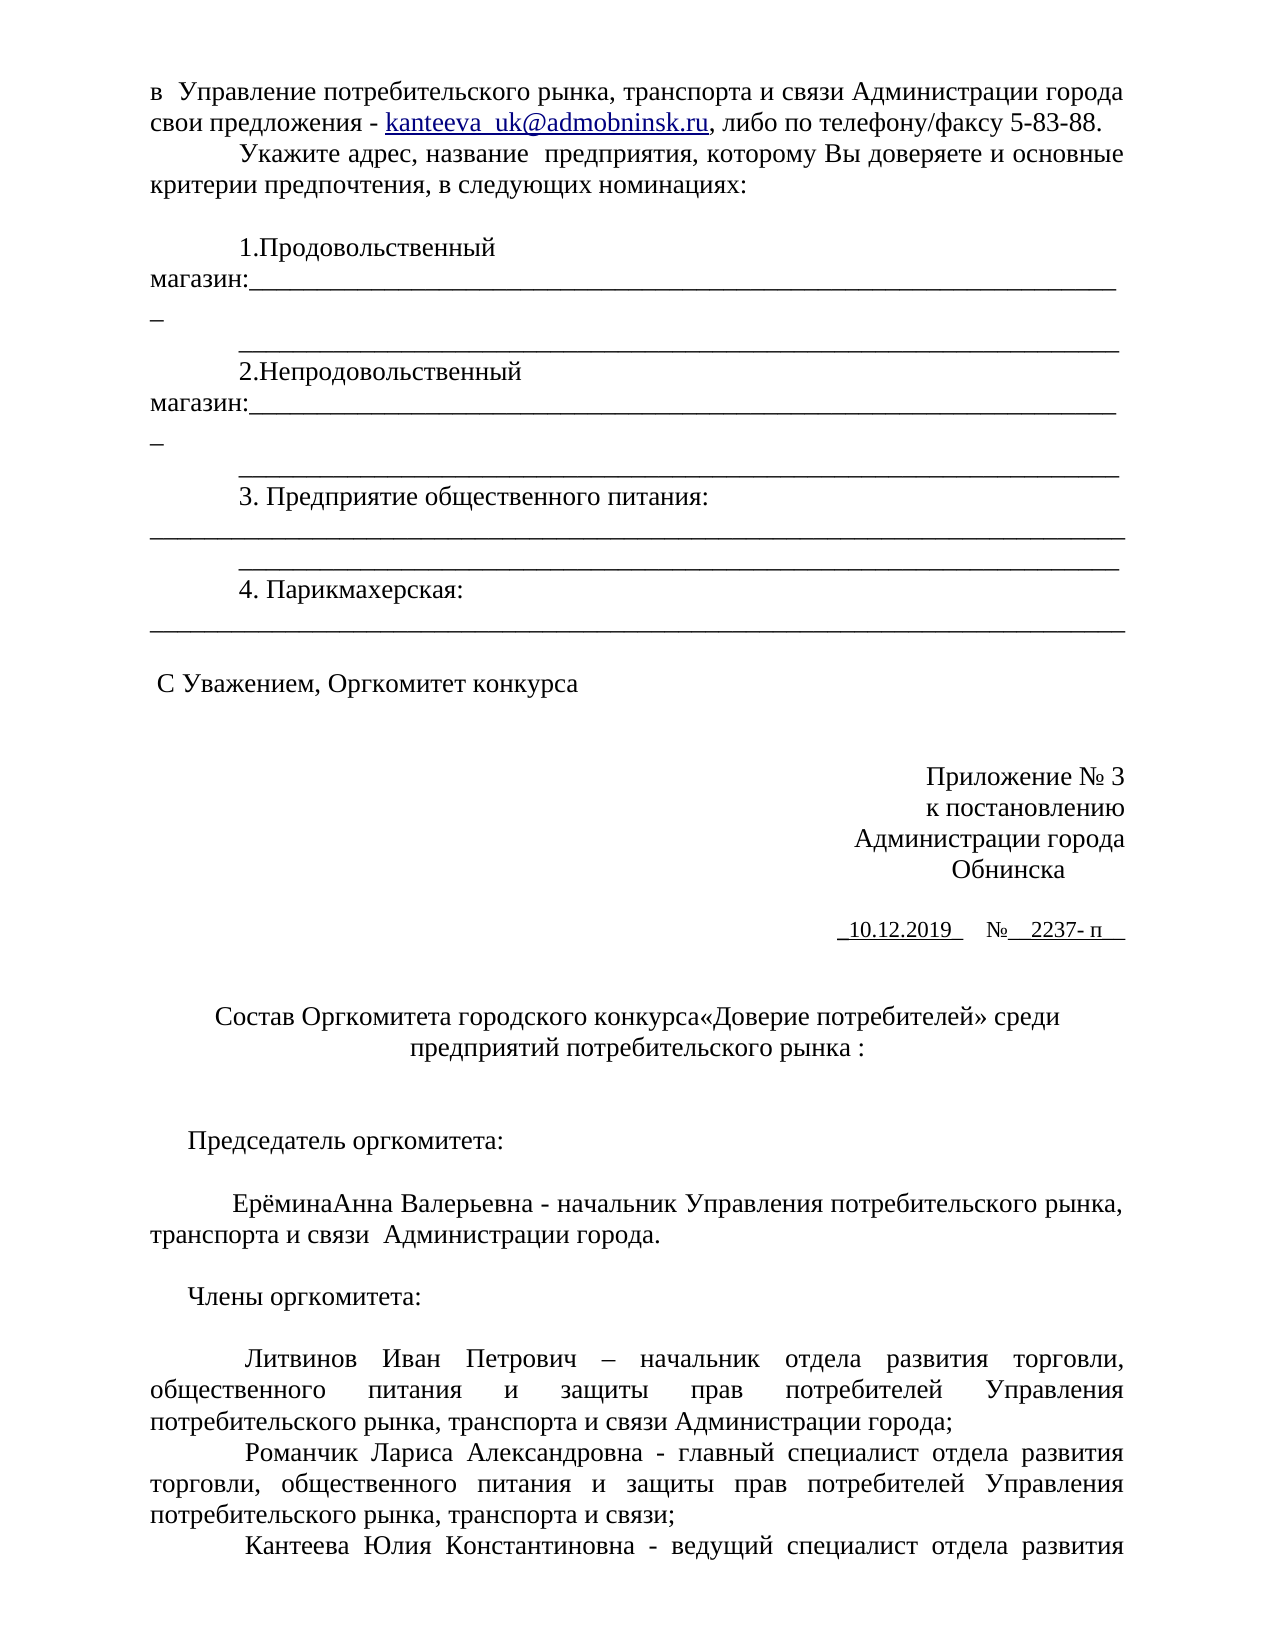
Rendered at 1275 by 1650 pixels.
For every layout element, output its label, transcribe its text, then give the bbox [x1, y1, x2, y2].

text 1.Продовольственный магазин:_________________________________________________________________ [150, 231, 1125, 324]
text 3. Предприятие общественного питания: ________________________________________________________________________ [150, 480, 1125, 538]
text 4. Парикмахерская: [150, 573, 1125, 604]
text Приложение № 3 [150, 760, 1125, 791]
text Члены оргкомитета: [187, 1280, 1125, 1311]
text Обнинска [150, 854, 1125, 885]
text к постановлению Администрации города [150, 791, 1125, 854]
text Председатель оргкомитета: [187, 1124, 1125, 1156]
text _10.12.2019_ №__2237- п__ [150, 916, 1125, 942]
text Укажите адрес, название предприятия, которому Вы доверяете и основные критерии предпочтения, в следующих номинациях: [150, 137, 1125, 199]
text ________________________________________________________________________ [150, 604, 1125, 631]
text Кантеева Юлия Константиновна - ведущий специалист отдела развития [150, 1529, 1125, 1560]
text ЕрёминаАнна Валерьевна - начальник Управления потребительского рынка, транспорта и связи Администрации города. [150, 1187, 1125, 1249]
text Романчик Лариса Александровна - главный специалист отдела развития торговли, общественного питания и защиты прав потребителей Управления потребительского рынка, транспорта и связи; [150, 1436, 1125, 1529]
text _________________________________________________________________ [150, 449, 1125, 480]
text _________________________________________________________________ [150, 542, 1125, 573]
text Состав Оргкомитета городского конкурса«Доверие потребителей» среди предприятий потребительского рынка : [150, 1000, 1125, 1062]
text С Уважением, Оргкомитет конкурса [150, 667, 1125, 698]
text 2.Непродовольственный магазин:_________________________________________________________________ [150, 355, 1125, 449]
text в Управление потребительского рынка, транспорта и связи Администрации города свои предложения - kanteeva_uk@admobninsk.ru, либо по телефону/факсу 5-83-88. [150, 75, 1125, 137]
text Литвинов Иван Петрович – начальник отдела развития торговли, общественного питания и защиты прав потребителей Управления потребительского рынка, транспорта и связи Администрации города; [150, 1342, 1125, 1436]
text _________________________________________________________________ [150, 324, 1125, 355]
